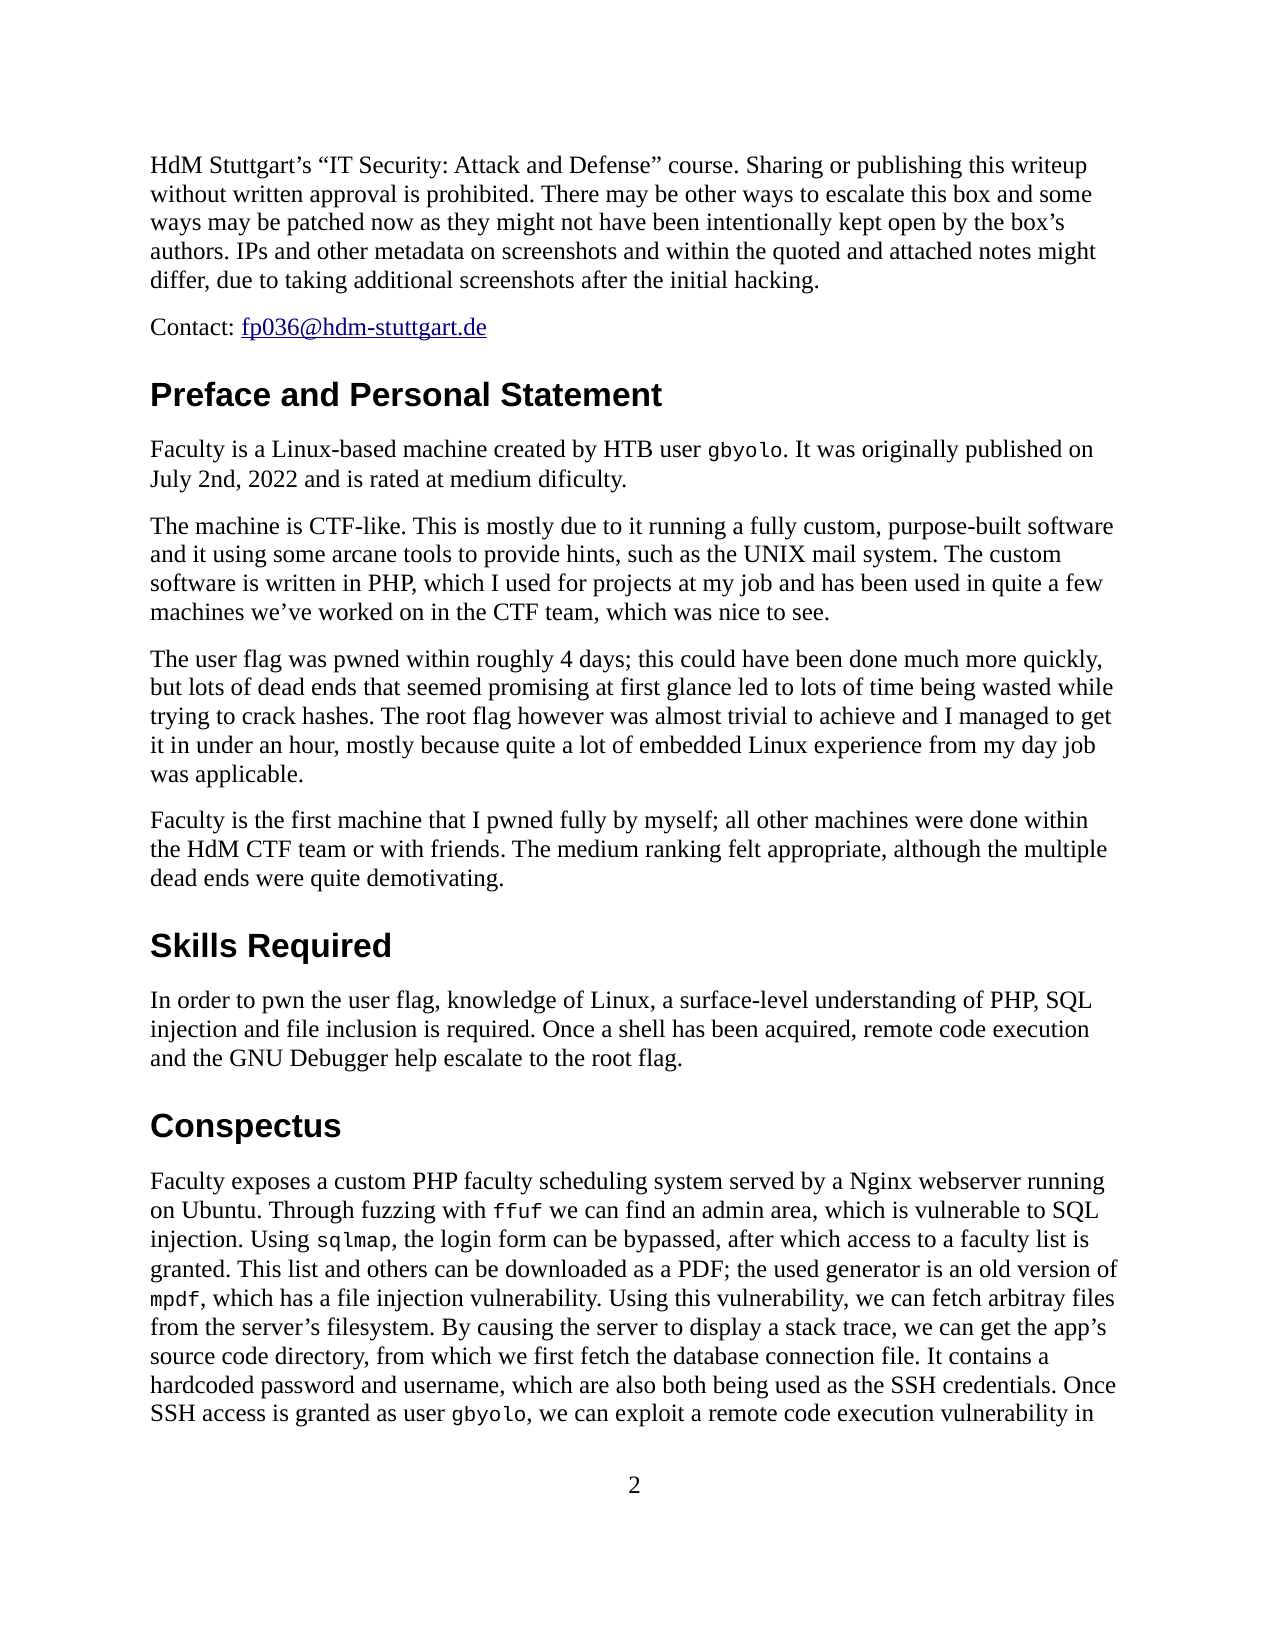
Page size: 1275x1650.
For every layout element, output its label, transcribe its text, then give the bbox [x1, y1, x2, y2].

subtitle Preface and Personal Statement [150, 374, 1125, 413]
subtitle Skills Required [150, 926, 1125, 964]
text The user flag was pwned within roughly 4 days; this could have been done much more quickly, but lots of dead ends that seemed promising at first glance led to lots of time being wasted while trying to crack hashes. The root flag however was almost trivial to achieve and I managed to get it in under an hour, mostly because quite a lot of embedded Linux experience from my day job was applicable. [150, 644, 1125, 787]
text Contact: fp036@hdm-stuttgart.de [150, 312, 1125, 340]
text Faculty is the first machine that I pwned fully by myself; all other machines were done within the HdM CTF team or with friends. The medium ranking felt appropriate, although the multiple dead ends were quite demotivating. [150, 805, 1125, 892]
text Faculty exposes a custom PHP faculty scheduling system served by a Nginx webserver running on Ubuntu. Through fuzzing with ffuf we can find an admin area, which is vulnerable to SQL injection. Using sqlmap, the login form can be bypassed, after which access to a faculty list is granted. This list and others can be downloaded as a PDF; the used generator is an old version of mpdf, which has a file injection vulnerability. Using this vulnerability, we can fetch arbitray files from the server’s filesystem. By causing the server to display a stack trace, we can get the app’s source code directory, from which we first fetch the database connection file. It contains a hardcoded password and username, which are also both being used as the SSH credentials. Once SSH access is granted as user gbyolo, we can exploit a remote code execution vulnerability in [150, 1166, 1125, 1428]
text The machine is CTF-like. This is mostly due to it running a fully custom, purpose-built software and it using some arcane tools to provide hints, such as the UNIX mail system. The custom software is written in PHP, which I used for projects at my job and has been used in quite a few machines we’ve worked on in the CTF team, which was nice to see. [150, 511, 1125, 626]
text Faculty is a Linux-based machine created by HTB user gbyolo. It was originally published on July 2nd, 2022 and is rated at medium dificulty. [150, 434, 1125, 493]
subtitle Conspectus [150, 1106, 1125, 1144]
text HdM Stuttgart’s “IT Security: Attack and Defense” course. Sharing or publishing this writeup without written approval is prohibited. There may be other ways to escalate this box and some ways may be patched now as they might not have been intentionally kept open by the box’s authors. IPs and other metadata on screenshots and within the quoted and attached notes might differ, due to taking additional screenshots after the initial hacking. [150, 150, 1125, 294]
text In order to pwn the user flag, knowledge of Linux, a surface-level understanding of PHP, SQL injection and file inclusion is required. Once a shell has been acquired, remote code execution and the GNU Debugger help escalate to the root flag. [150, 986, 1125, 1072]
